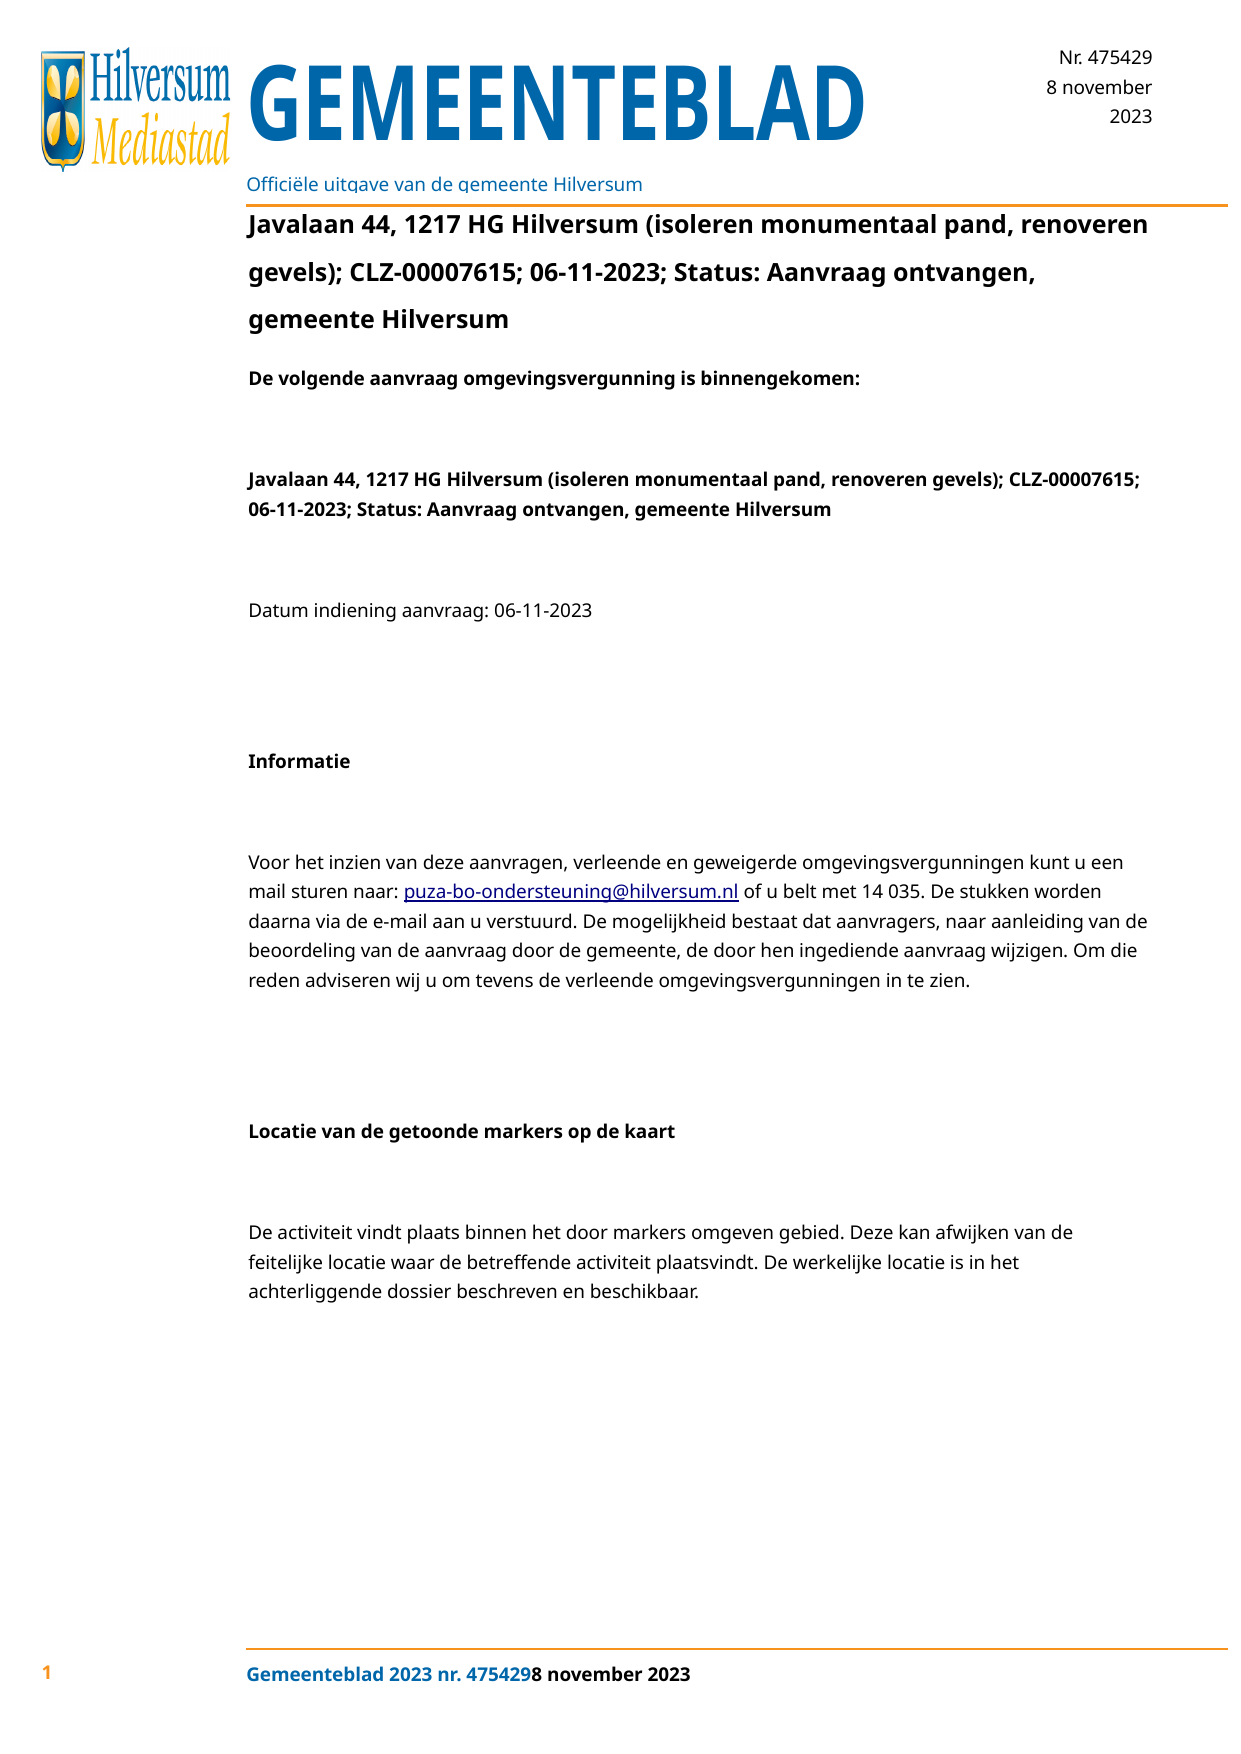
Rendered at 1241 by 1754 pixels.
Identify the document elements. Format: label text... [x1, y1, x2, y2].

picture [41, 47, 231, 172]
text Datum indiening aanvraag: 06-11-2023 [248, 597, 1152, 622]
text De activiteit vindt plaats binnen het door markers omgeven gebied. Deze kan afwijken van de feitelijke locatie waar de betreffende activiteit plaatsvindt. De werkelijke locatie is in het achterliggende dossier beschreven en beschikbaar. [248, 1219, 1152, 1304]
text Informatie [248, 748, 1152, 774]
text De volgende aanvraag omgevingsvergunning is binnengekomen: [248, 366, 1152, 391]
text Javalaan 44, 1217 HG Hilversum (isoleren monumentaal pand, renoveren gevels); CLZ-00007615; 06-11-2023; Status: Aanvraag ontvangen, gemeente Hilversum [248, 466, 1152, 522]
text Locatie van de getoonde markers op de kaart [248, 1118, 1152, 1144]
text Javalaan 44, 1217 HG Hilversum (isoleren monumentaal pand, renoveren gevels); CLZ-00007615; 06-11-2023; Status: Aanvraag ontvangen, gemeente Hilversum [248, 207, 1152, 336]
text Voor het inzien van deze aanvragen, verleende en geweigerde omgevingsvergunningen kunt u een mail sturen naar: puza-bo-ondersteuning@hilversum.nl of u belt met 14 035. De stukken worden daarna via de e-mail aan u verstuurd. De mogelijkheid bestaat dat aanvragers, naar aanleiding van de beoordeling van de aanvraag door de gemeente, de door hen ingediende aanvraag wijzigen. Om die reden adviseren wij u om tevens de verleende omgevingsvergunningen in te zien. [248, 849, 1152, 993]
